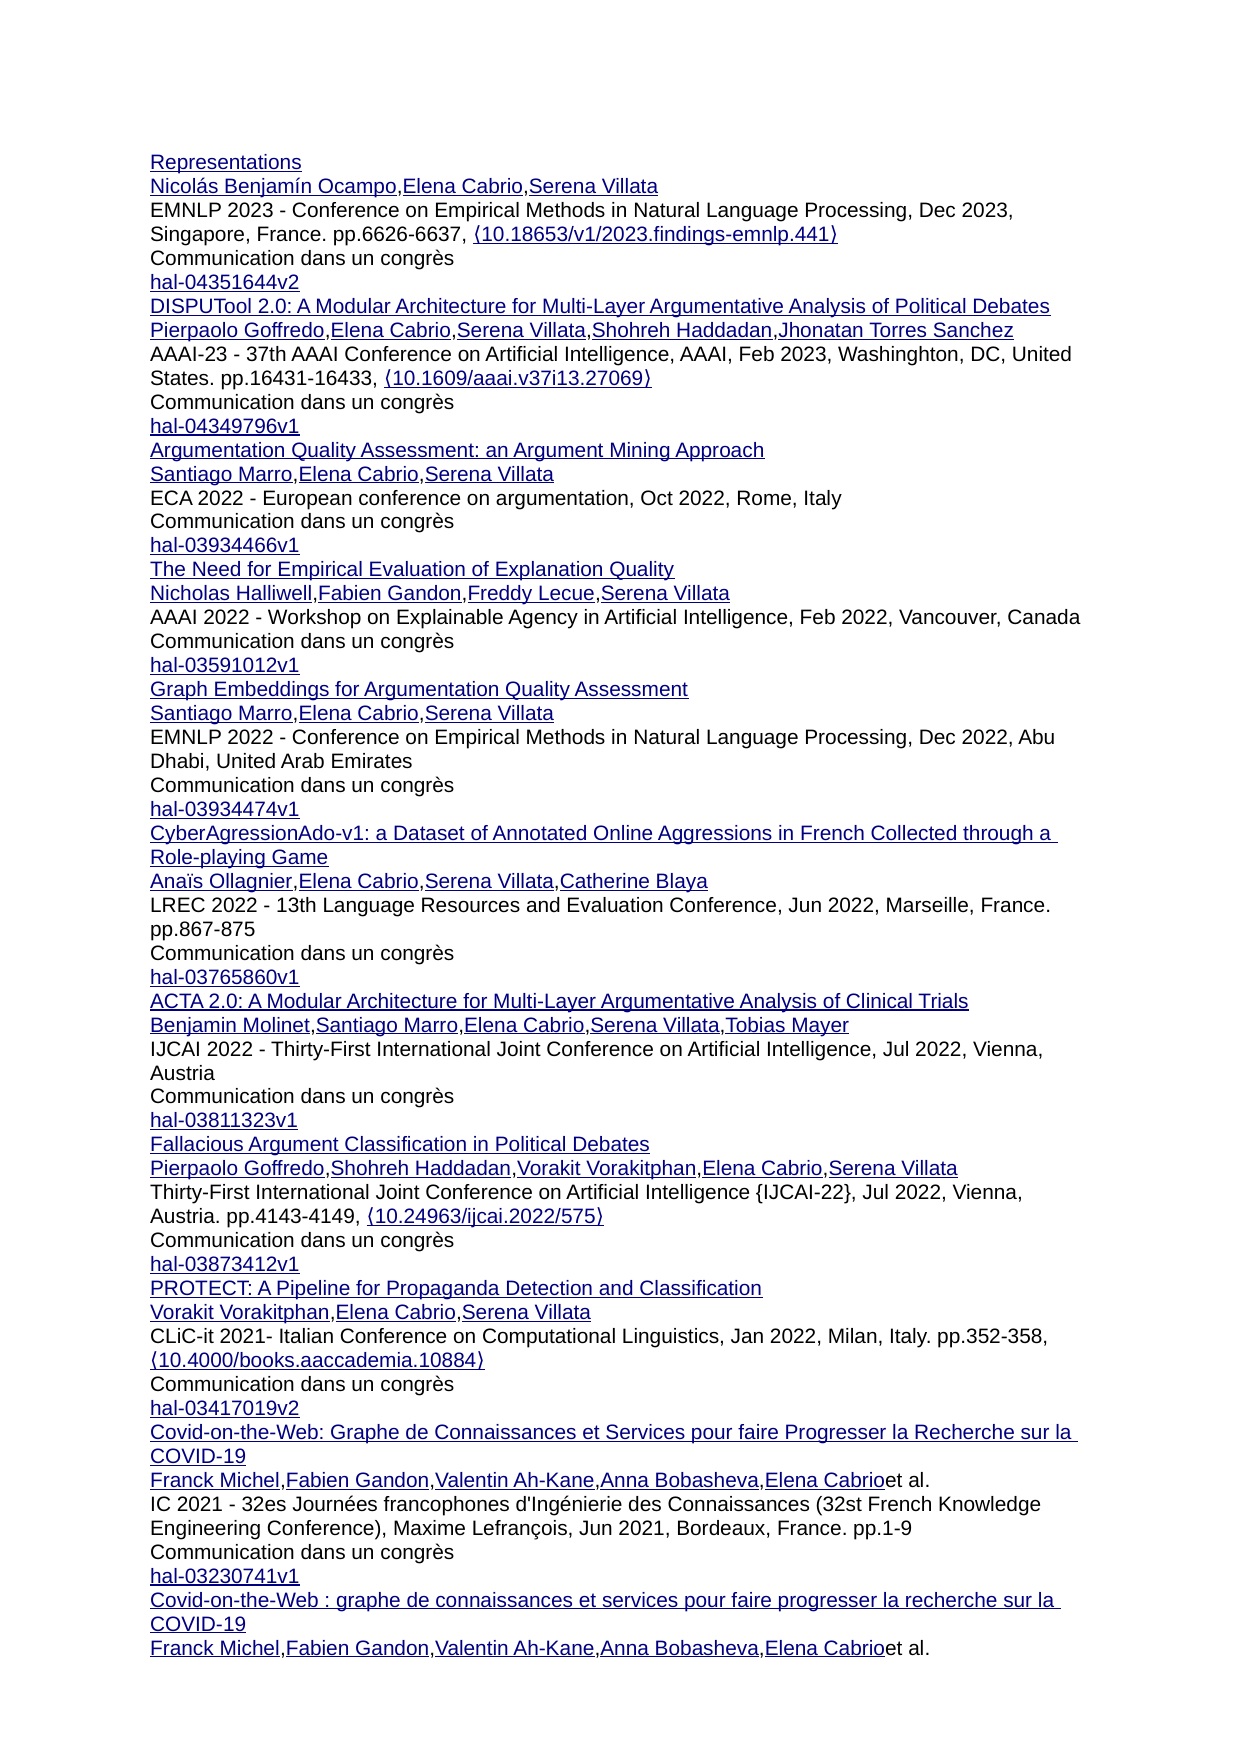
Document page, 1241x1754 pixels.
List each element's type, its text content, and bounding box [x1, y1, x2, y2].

table_cell CyberAgressionAdo-v1: a Dataset of Annotated Online Aggressions in French Collected through a Role-playing Game Anaïs Ollagnier,Elena Cabrio,Serena Villata,Catherine Blaya LREC 2022 - 13th Language Resources and Evaluation Conference, Jun 2022, Marseille, France. pp.867-875 Communication dans un congrès hal-03765860v1 [150, 821, 1090, 988]
table_cell DISPUTool 2.0: A Modular Architecture for Multi-Layer Argumentative Analysis of Political Debates Pierpaolo Goffredo,Elena Cabrio,Serena Villata,Shohreh Haddadan,Jhonatan Torres Sanchez AAAI-23 - 37th AAAI Conference on Artificial Intelligence, AAAI, Feb 2023, Washinghton, DC, United States. pp.16431-16433, ⟨10.1609/aaai.v37i13.27069⟩ Communication dans un congrès hal-04349796v1 [150, 294, 1090, 437]
table_cell Graph Embeddings for Argumentation Quality Assessment Santiago Marro,Elena Cabrio,Serena Villata EMNLP 2022 - Conference on Empirical Methods in Natural Language Processing, Dec 2022, Abu Dhabi, United Arab Emirates Communication dans un congrès hal-03934474v1 [150, 677, 1090, 821]
table_cell Representations Nicolás Benjamín Ocampo,Elena Cabrio,Serena Villata EMNLP 2023 - Conference on Empirical Methods in Natural Language Processing, Dec 2023, Singapore, France. pp.6626-6637, ⟨10.18653/v1/2023.findings-emnlp.441⟩ Communication dans un congrès hal-04351644v2 [150, 150, 1090, 294]
table_cell Argumentation Quality Assessment: an Argument Mining Approach Santiago Marro,Elena Cabrio,Serena Villata ECA 2022 - European conference on argumentation, Oct 2022, Rome, Italy Communication dans un congrès hal-03934466v1 [150, 438, 1090, 557]
table_cell ACTA 2.0: A Modular Architecture for Multi-Layer Argumentative Analysis of Clinical Trials Benjamin Molinet,Santiago Marro,Elena Cabrio,Serena Villata,Tobias Mayer IJCAI 2022 - Thirty-First International Joint Conference on Artificial Intelligence, Jul 2022, Vienna, Austria Communication dans un congrès hal-03811323v1 [150, 989, 1090, 1132]
table_cell PROTECT: A Pipeline for Propaganda Detection and Classification Vorakit Vorakitphan,Elena Cabrio,Serena Villata CLiC-it 2021- Italian Conference on Computational Linguistics, Jan 2022, Milan, Italy. pp.352-358, ⟨10.4000/books.aaccademia.10884⟩ Communication dans un congrès hal-03417019v2 [150, 1276, 1090, 1420]
table_cell The Need for Empirical Evaluation of Explanation Quality Nicholas Halliwell,Fabien Gandon,Freddy Lecue,Serena Villata AAAI 2022 - Workshop on Explainable Agency in Artificial Intelligence, Feb 2022, Vancouver, Canada Communication dans un congrès hal-03591012v1 [150, 557, 1090, 677]
table_cell Covid-on-the-Web: Graphe de Connaissances et Services pour faire Progresser la Recherche sur la COVID-19 Franck Michel,Fabien Gandon,Valentin Ah-Kane,Anna Bobasheva,Elena Cabrioet al. IC 2021 - 32es Journées francophones d'Ingénierie des Connaissances (32st French Knowledge Engineering Conference), Maxime Lefrançois, Jun 2021, Bordeaux, France. pp.1-9 Communication dans un congrès hal-03230741v1 [150, 1420, 1090, 1587]
table_cell Covid-on-the-Web : graphe de connaissances et services pour faire progresser la recherche sur la COVID-19 Franck Michel,Fabien Gandon,Valentin Ah-Kane,Anna Bobasheva,Elena Cabrioet al. [150, 1588, 1090, 1659]
table_cell Fallacious Argument Classification in Political Debates Pierpaolo Goffredo,Shohreh Haddadan,Vorakit Vorakitphan,Elena Cabrio,Serena Villata Thirty-First International Joint Conference on Artificial Intelligence {IJCAI-22}, Jul 2022, Vienna, Austria. pp.4143-4149, ⟨10.24963/ijcai.2022/575⟩ Communication dans un congrès hal-03873412v1 [150, 1132, 1090, 1276]
